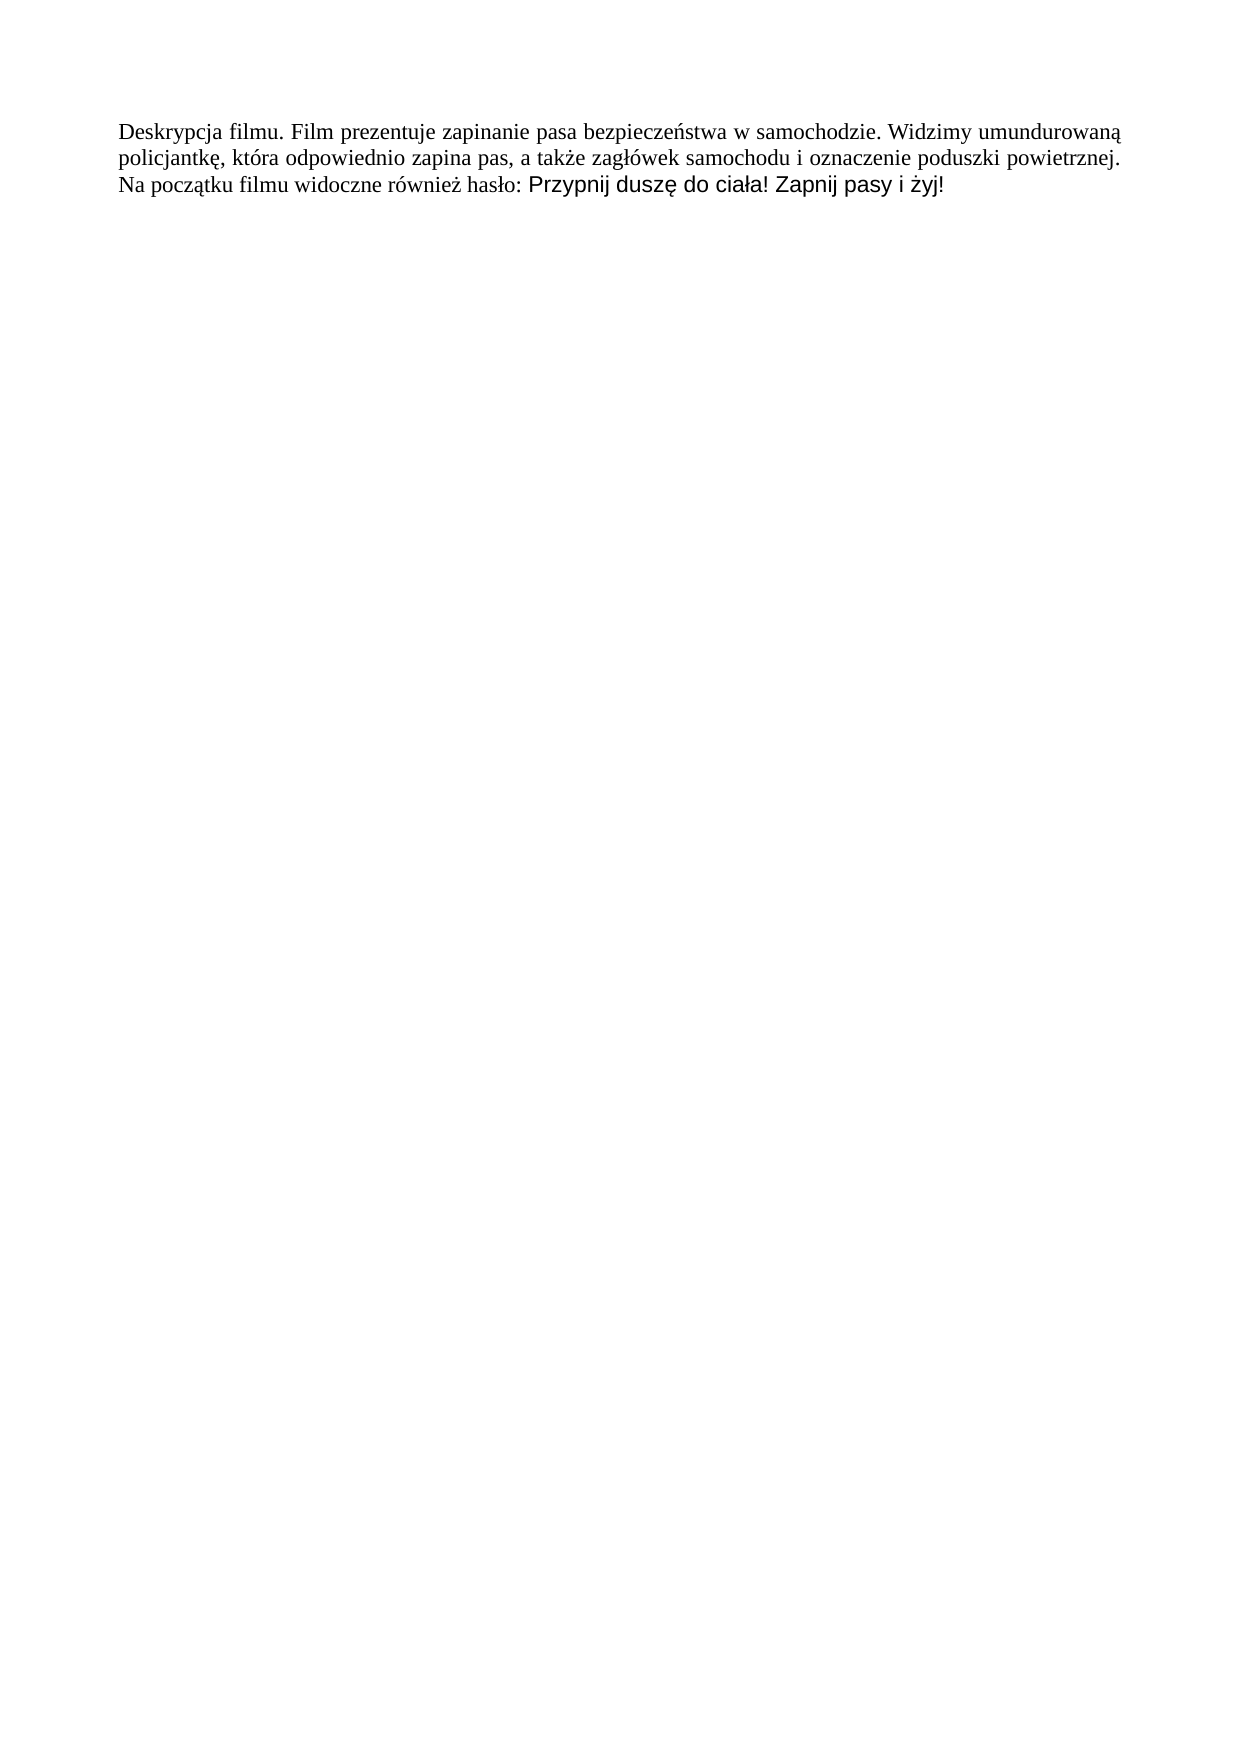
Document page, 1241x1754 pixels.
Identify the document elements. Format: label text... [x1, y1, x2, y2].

text Deskrypcja filmu. Film prezentuje zapinanie pasa bezpieczeństwa w samochodzie. Widzimy umundurowaną policjantkę, która odpowiednio zapina pas, a także zagłówek samochodu i oznaczenie poduszki powietrznej. Na początku filmu widoczne również hasło: Przypnij duszę do ciała! Zapnij pasy i żyj! [118, 118, 1122, 197]
